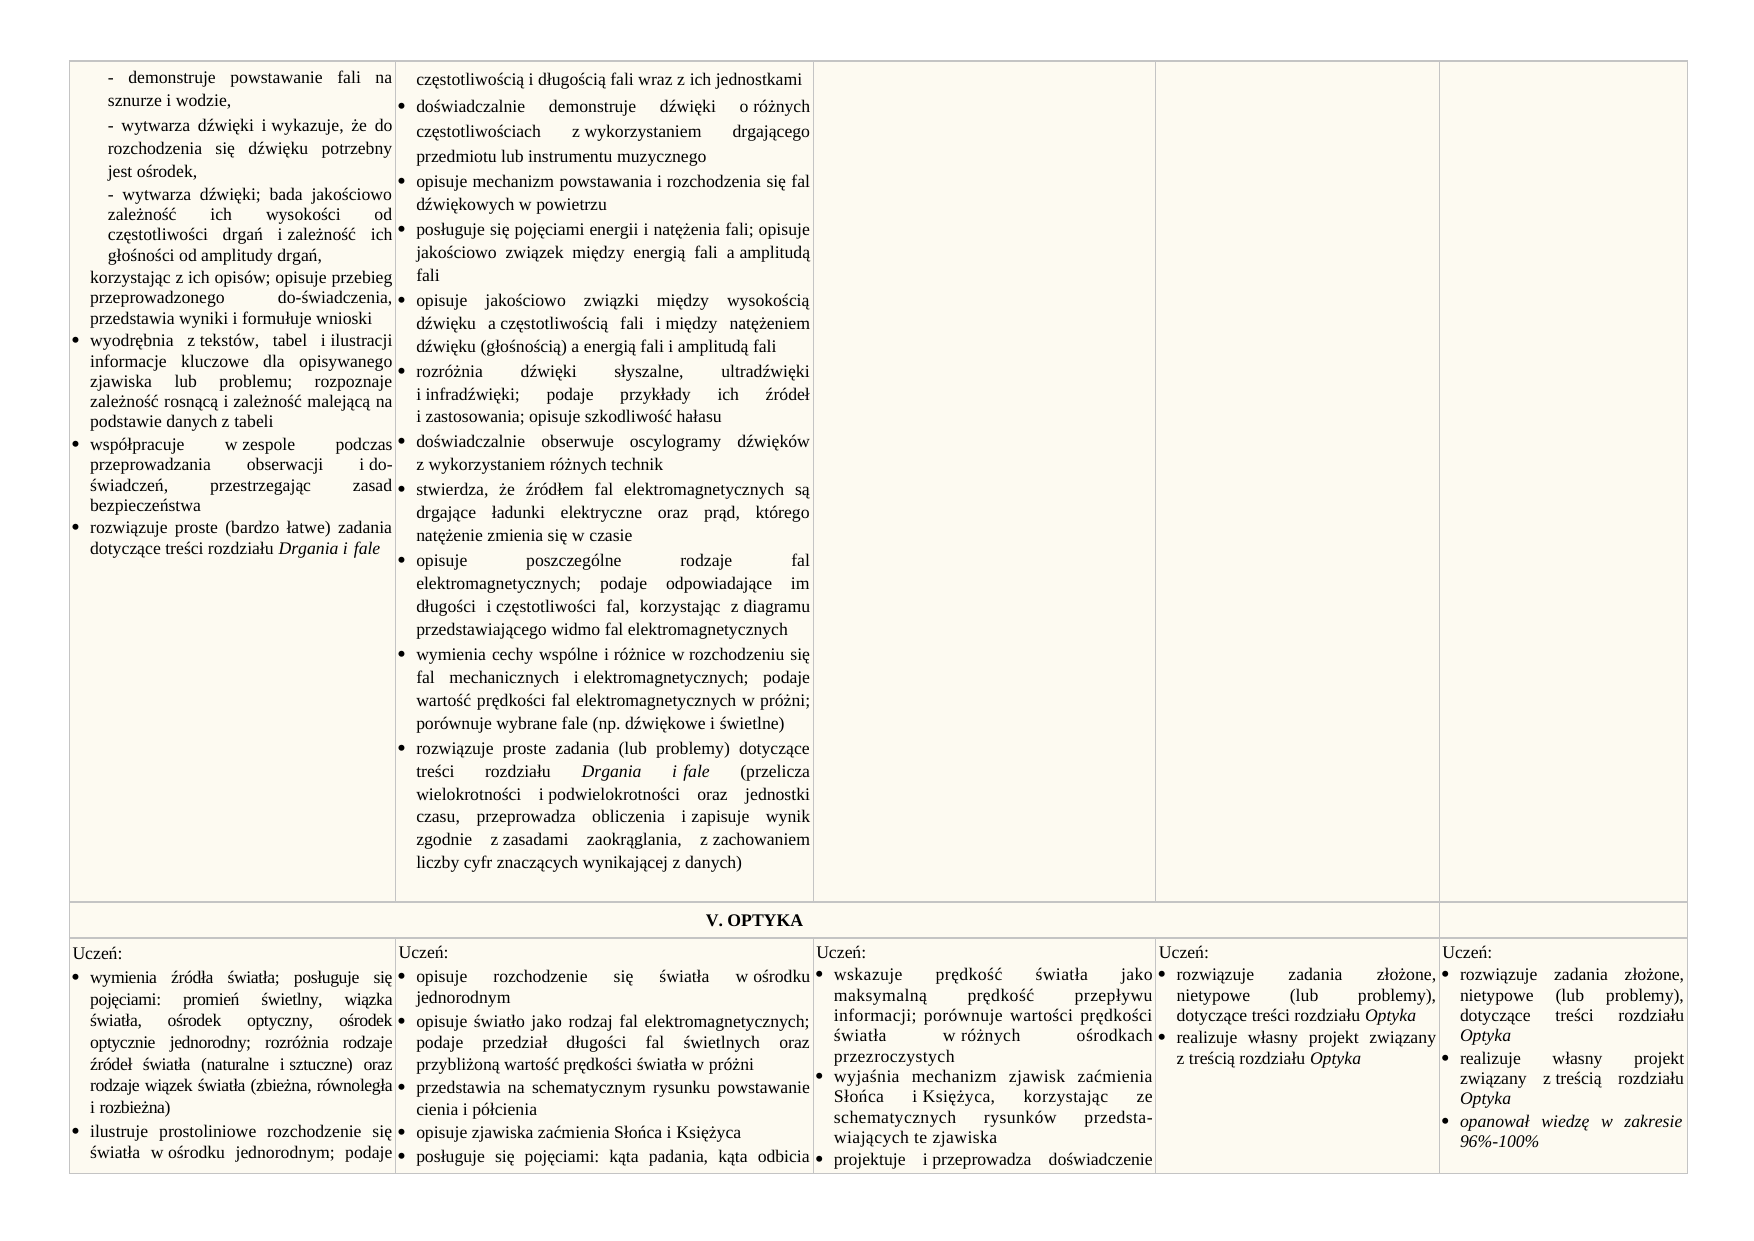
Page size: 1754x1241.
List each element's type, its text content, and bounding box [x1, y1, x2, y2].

table_cell [1156, 62, 1439, 901]
table_cell Uczeń: opisuje rozchodzenie się światła w ośrodku jednorodnym opisuje światło jako rodzaj fal elektromagnetycznych; podaje przedział długości fal świetlnych oraz przybliżoną wartość prędkości światła w próżni przedstawia na schematycznym rysunku powstawanie cienia i półcienia opisuje zjawiska zaćmienia Słońca i Księżyca posługuje się pojęciami: kąta padania, kąta odbicia [396, 939, 813, 1173]
table_cell częstotliwością i długością fali wraz z ich jednostkami doświadczalnie demonstruje dźwięki o różnych częstotliwościach z wykorzystaniem drgającego przedmiotu lub instrumentu muzycznego opisuje mechanizm powstawania i rozchodzenia się fal dźwiękowych w powietrzu posługuje się pojęciami energii i natężenia fali; opisuje jakościowo związek między energią fali a amplitudą fali opisuje jakościowo związki między wysokością dźwięku a częstotliwością fali i między natężeniem dźwięku (głośnością) a energią fali i amplitudą fali rozróżnia dźwięki słyszalne, ultradźwięki i infradźwięki; podaje przykłady ich źródeł i zastosowania; opisuje szkodliwość hałasu doświadczalnie obserwuje oscylogramy dźwięków z wykorzystaniem różnych technik stwierdza, że źródłem fal elektromagnetycznych są drgające ładunki elektryczne oraz prąd, którego natężenie zmienia się w czasie opisuje poszczególne rodzaje fal elektromagnetycznych; podaje odpowiadające im długości i częstotliwości fal, korzystając z diagramu przedstawiającego widmo fal elektromagnetycznych wymienia cechy wspólne i różnice w rozchodzeniu się fal mechanicznych i elektromagnetycznych; podaje wartość prędkości fal elektromagnetycznych w próżni; porównuje wybrane fale (np. dźwiękowe i świetlne) rozwiązuje proste zadania (lub problemy) dotyczące treści rozdziału Drgania i fale (przelicza wielokrotności i podwielokrotności oraz jednostki czasu, przeprowadza obliczenia i zapisuje wynik zgodnie z zasadami zaokrąglania, z zachowaniem liczby cyfr znaczących wynikającej z danych) [396, 62, 813, 901]
table_cell [1440, 62, 1687, 901]
table_cell Uczeń: rozwiązuje zadania złożone, nietypowe (lub problemy), dotyczące treści rozdziału Optyka realizuje własny projekt związany z treścią rozdziału Optyka [1156, 939, 1439, 1173]
table_cell Uczeń: rozwiązuje zadania złożone, nietypowe (lub problemy), dotyczące treści rozdziału Optyka realizuje własny projekt związany z treścią rozdziału Optyka opanował wiedzę w zakresie 96%-100% [1440, 939, 1687, 1173]
table_cell - demonstruje powstawanie fali na sznurze i wodzie, - wytwarza dźwięki i wykazuje, że do rozchodzenia się dźwięku potrzebny jest ośrodek, - wytwarza dźwięki; bada jakościowo zależność ich wysokości od częstotliwości drgań i zależność ich głośności od amplitudy drgań, korzystając z ich opisów; opisuje przebieg przeprowadzonego do-świadczenia, przedstawia wyniki i formułuje wnioski wyodrębnia z tekstów, tabel i ilustracji informacje kluczowe dla opisywanego zjawiska lub problemu; rozpoznaje zależność rosnącą i zależność malejącą na podstawie danych z tabeli współpracuje w zespole podczas przeprowadzania obserwacji i do-świadczeń, przestrzegając zasad bezpieczeństwa rozwiązuje proste (bardzo łatwe) zadania dotyczące treści rozdziału Drgania i fale [70, 62, 395, 901]
table_cell [1440, 903, 1687, 937]
table_cell [814, 62, 1155, 901]
table_cell V. OPTYKA [70, 903, 1439, 937]
table_cell Uczeń: wskazuje prędkość światła jako maksymalną prędkość przepływu informacji; porównuje wartości prędkości światła w różnych ośrodkach przezroczystych wyjaśnia mechanizm zjawisk zaćmienia Słońca i Księżyca, korzystając ze schematycznych rysunków przedsta-wiających te zjawiska projektuje i przeprowadza doświadczenie potwierdzające równość kątów padania i odbicia; wskazuje czynniki istotne i nieistotne dla wyników doświadczenia; prezentuje i krytycznie ocenia wyniki doświadczenia analizuje bieg promieni odbitych od zwierciadła wypukłego; posługuje się pojęciem ogniska pozornego zwierciadła wypukłego podaje i stosuje związek ogniskowej z promieniem krzywizny (w przybliżeniu ); wyjaśnia i stosuje odwracalność biegu promieni świetlnych (stwierdza np., że promienie wychodzące z ogniska po odbiciu od zwierciadła tworzą wiązkę promieni równoległych do osi optycznej) przewiduje rodzaj i położenie obrazu wytwarzanego przez zwierciadła sferyczne w zależności od odległości przedmiotu od zwierciadła posługuje się pojęciem powiększenia obrazu jako ilorazu odległości obrazu od zwierciadła i odległości przedmiotu od zwierciadła; podaje i stosuje wzory na powiększenie obrazu (np.: i ); wyjaśnia, kiedy: p < 1, p = 1, p > 1 wyjaśnia mechanizm rozszczepienia światła w pryzmacie, posługując się związkiem między prędkością światła a długością fali świetlnej w różnych ośrodkach i odwołując się do widma światła białego opisuje zjawisko powstawania tęczy posługuje się pojęciem powiększenia obrazu jako ilorazu odległości obrazu od soczewki i odległości przedmiotu od soczewki; podaje i stosuje wzory na powiększenie obrazu (np.: i ); stwierdza, kiedy: p < 1, p = 1, p > 1; porównuje obrazy w zależności od odległości przedmiotu od soczewki skupiającej i rodzaju soczewki przewiduje rodzaj i położenie obrazu wy- tworzonego przez soczewki w zależności od odległości przedmiotu od soczewki, znając położenie ogniska (i odwrotnie) rozwiązuje zadania (lub problemy) bardziej złożone dotyczące treści rozdziału Optyka posługuje się informacjami pochodzącymi z analizy przeczytanych tekstów (w tym popularnonaukowych) dotyczących treści rozdziału Optyka (w tym tekstu: Zastosowanie prawa odbicia i prawa załamania światła zamieszczonego w podręczniku) [814, 939, 1155, 1173]
table_cell Uczeń: wymienia źródła światła; posługuje się pojęciami: promień świetlny, wiązka światła, ośrodek optyczny, ośrodek optycznie jednorodny; rozróżnia rodzaje źródeł światła (naturalne i sztuczne) oraz rodzaje wiązek światła (zbieżna, równoległa i rozbieżna) ilustruje prostoliniowe rozchodzenie się światła w ośrodku jednorodnym; podaje [70, 939, 395, 1173]
